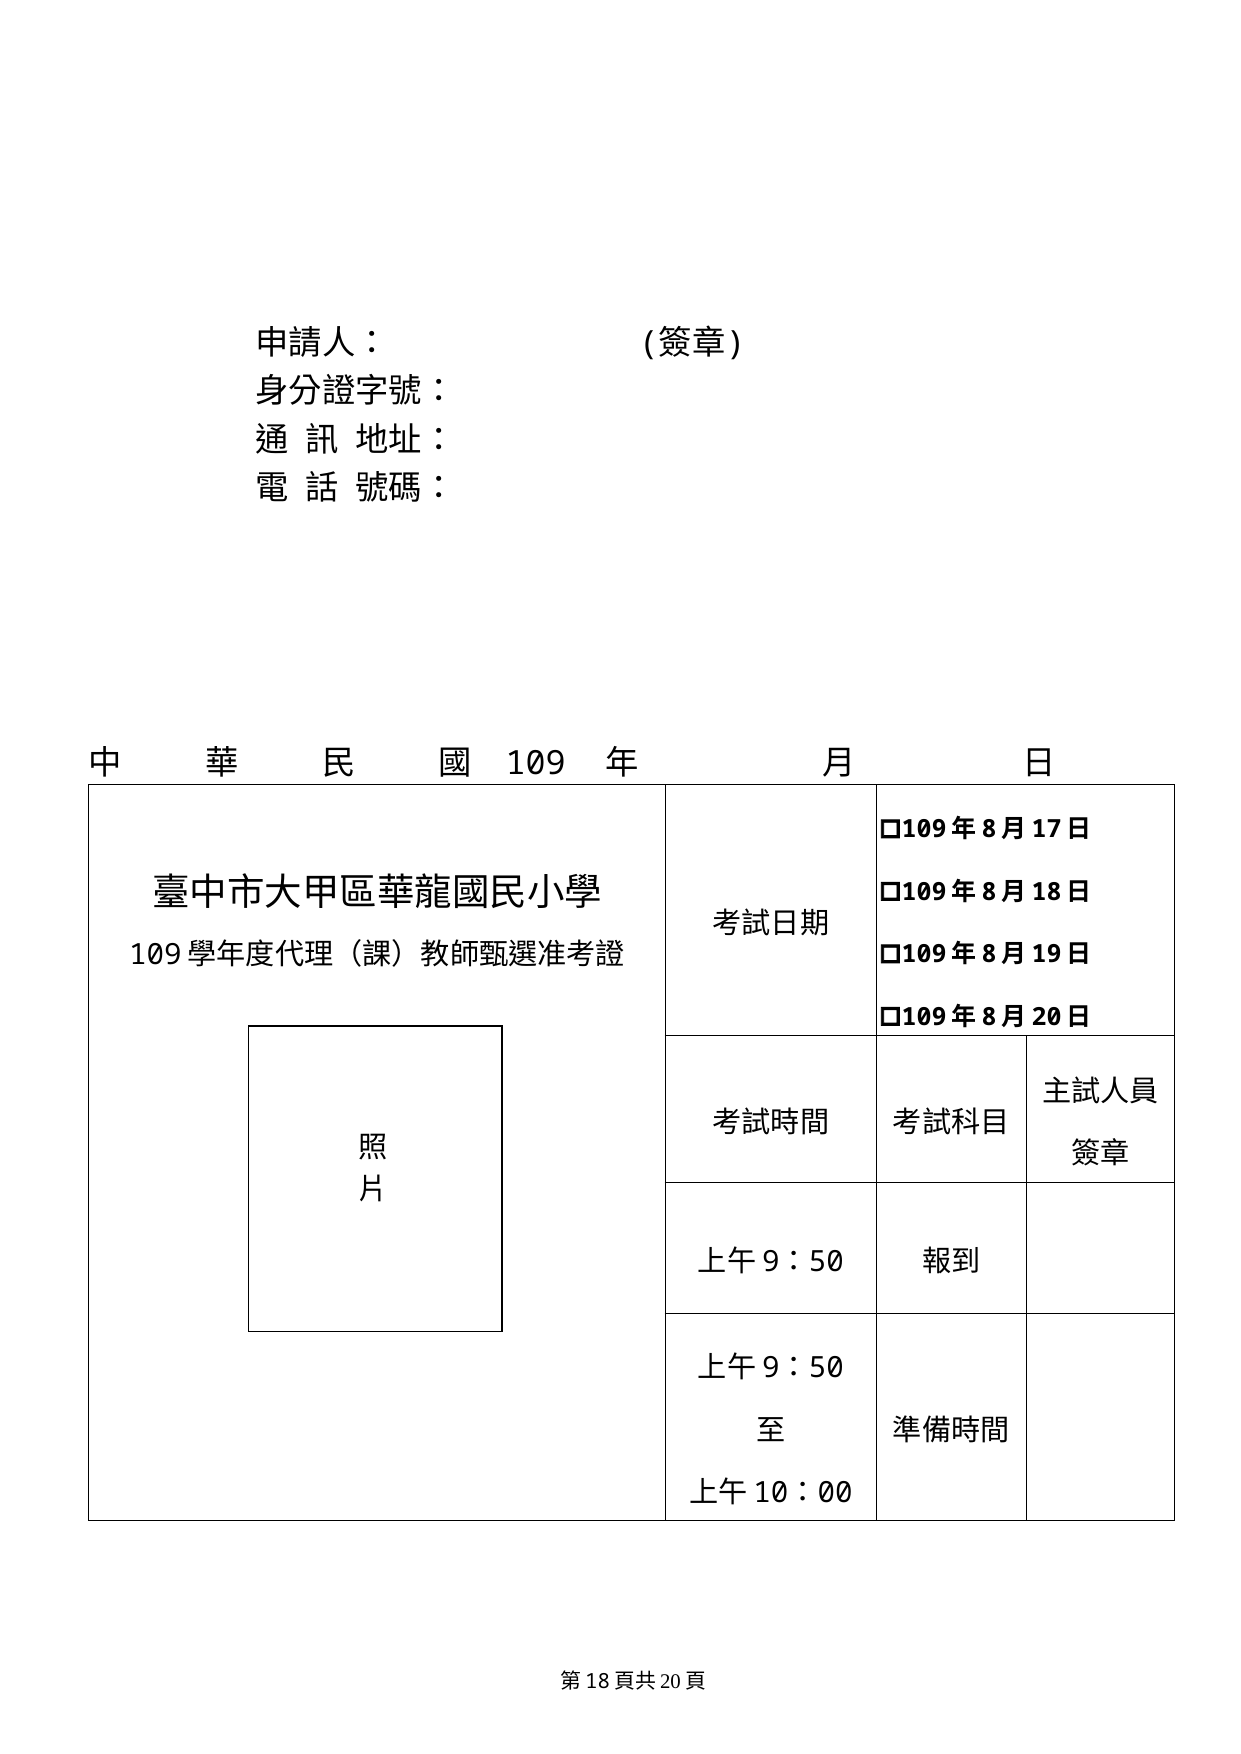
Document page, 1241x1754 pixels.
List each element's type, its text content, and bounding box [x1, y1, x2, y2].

table_header 臺中市大甲區華龍國民小學 109學年度代理（課）教師甄選准考證 編號： 姓名： 甄選類別：國小普通班代理教師 報考梯次: 第一次招考 第二次招考 第三次招考 第四次招考 第五次招考 第六次招考 [89, 785, 665, 1520]
table_cell 上午9：50 至 上午10：00 [666, 1314, 876, 1520]
text 申請人： (簽章) [89, 316, 1152, 364]
table_header 109年8月17日 109年8月18日 109年8月19日 109年8月20日 [877, 785, 1174, 1035]
table_cell 主試人員 簽章 [1027, 1036, 1174, 1182]
table_cell 上午9：50 [666, 1183, 876, 1313]
table_cell 報到 [877, 1183, 1026, 1313]
text 通 訊 地址： [89, 412, 1152, 461]
text 中 華 民 國 109 年 月 日 [89, 736, 1152, 784]
table_cell [1027, 1183, 1174, 1313]
table_cell [1027, 1314, 1174, 1520]
text 身分證字號： [89, 364, 1152, 412]
text 電 話 號碼： [89, 461, 1152, 509]
table_cell 準備時間 [877, 1314, 1026, 1520]
table_header 考試日期 [666, 785, 876, 1035]
table_cell 考試科目 [877, 1036, 1026, 1182]
table_cell 考試時間 [666, 1036, 876, 1182]
